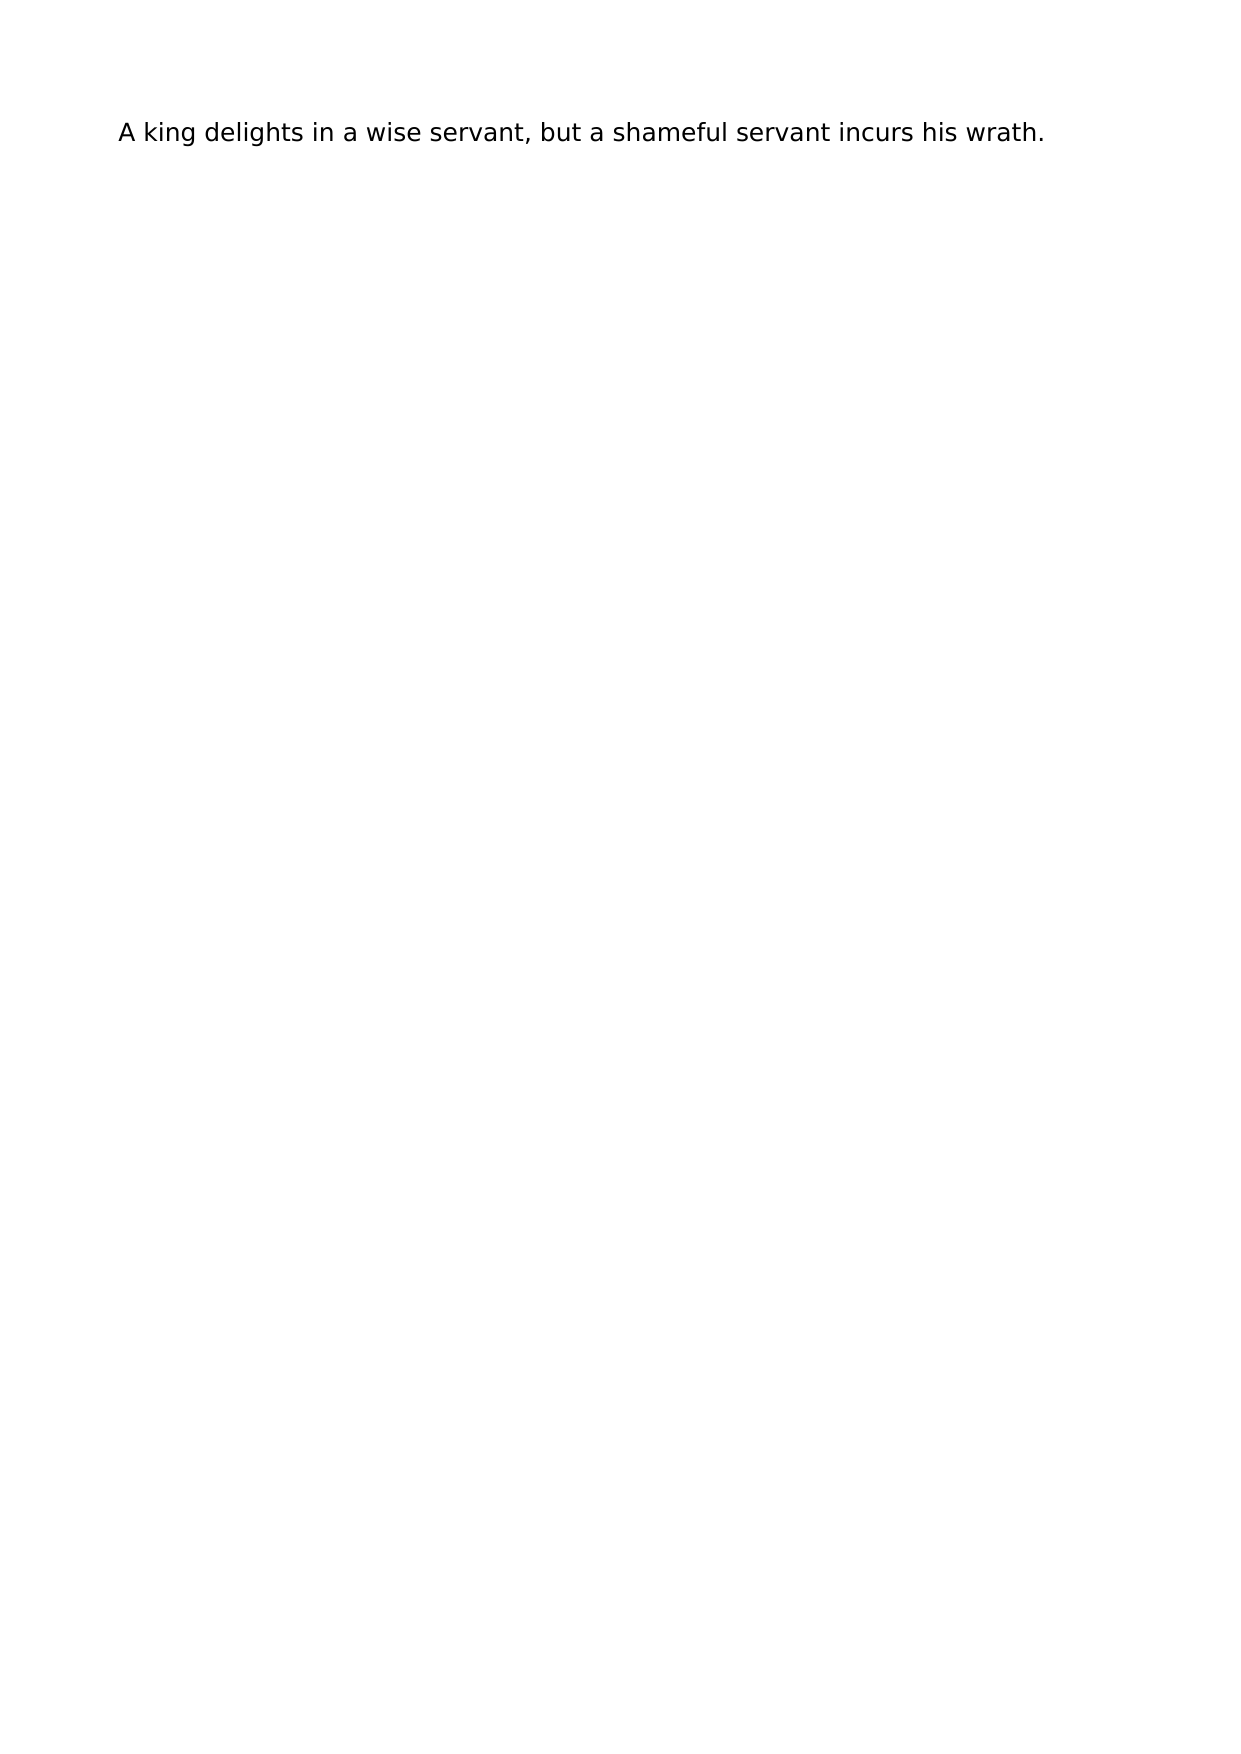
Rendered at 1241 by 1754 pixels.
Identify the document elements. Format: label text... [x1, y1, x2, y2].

text A king delights in a wise servant, but a shameful servant incurs his wrath. [118, 118, 1122, 147]
